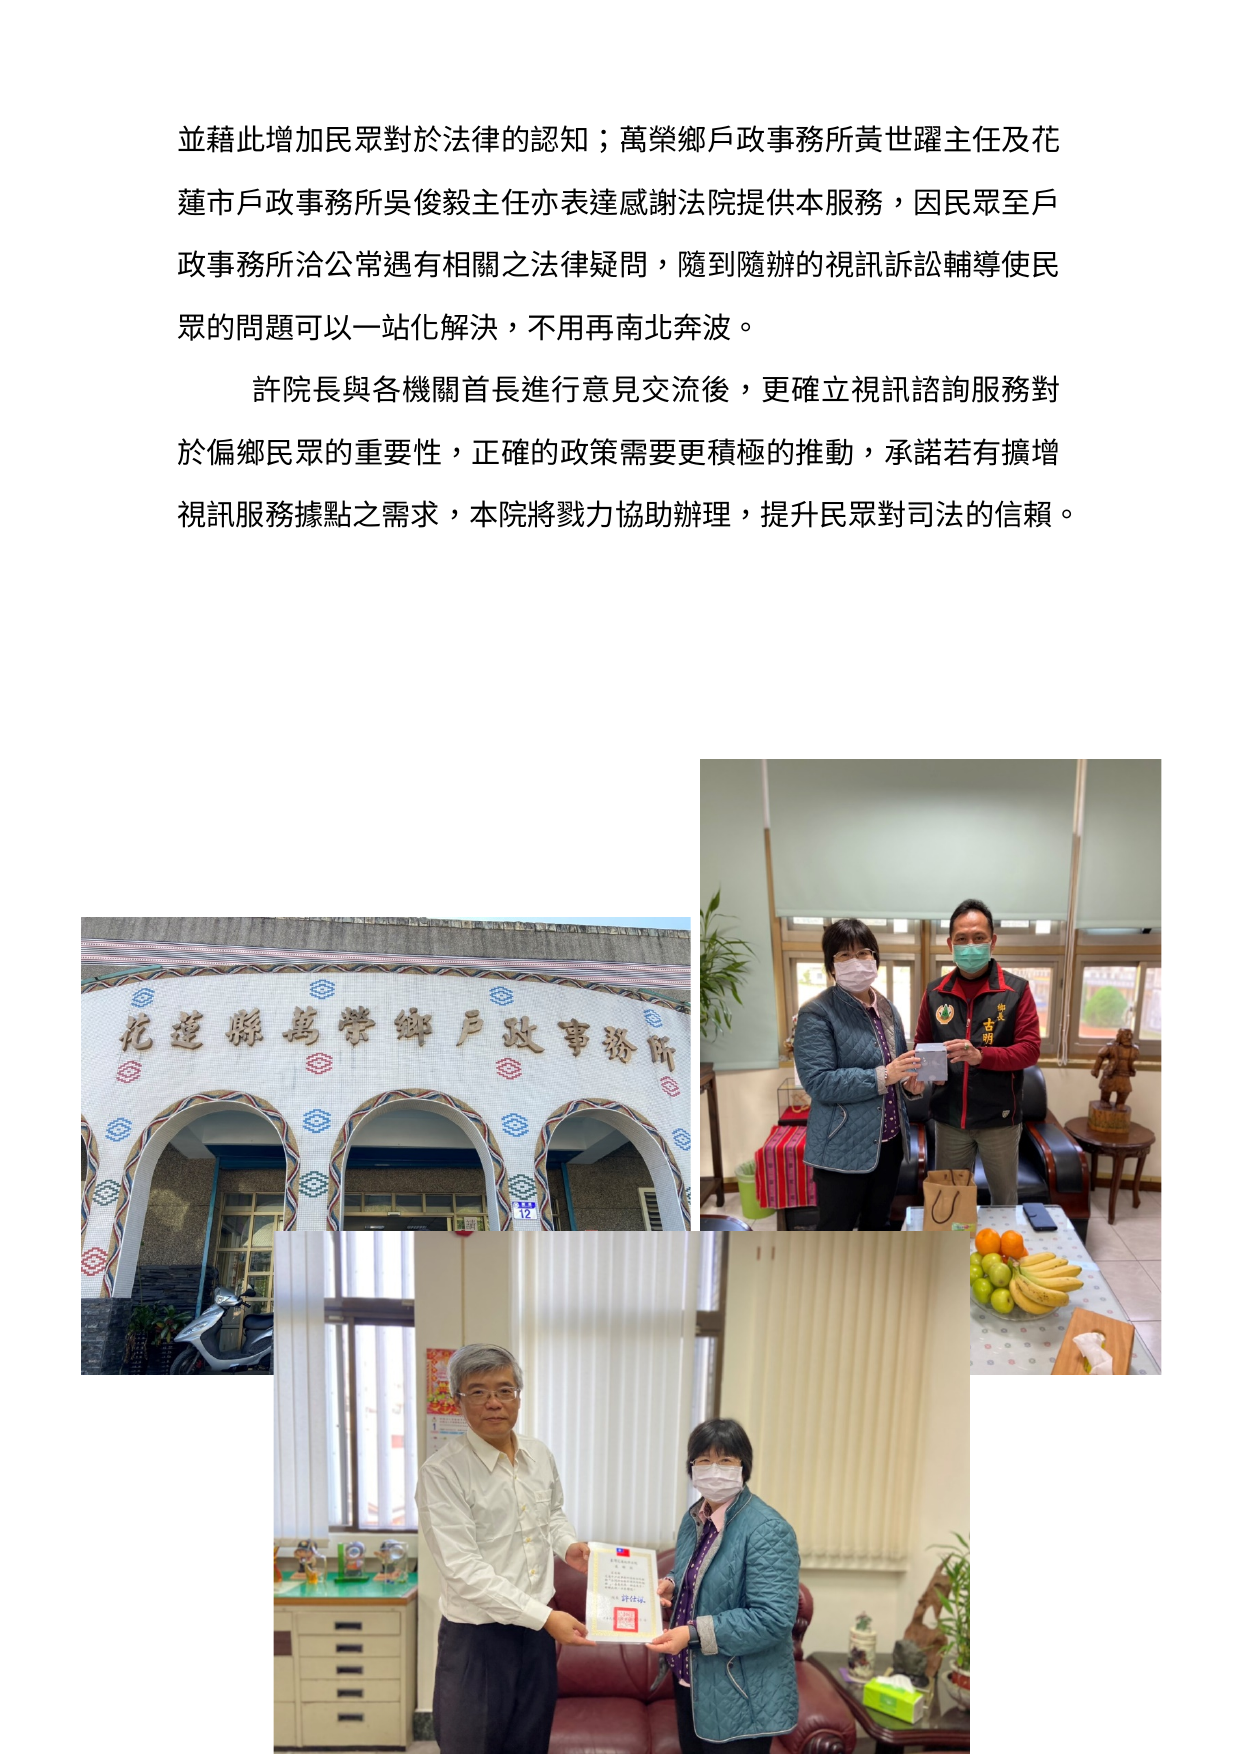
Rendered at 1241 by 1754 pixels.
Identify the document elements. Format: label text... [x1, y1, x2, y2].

text 並藉此增加民眾對於法律的認知；萬榮鄉戶政事務所黃世躍主任及花蓮市戶政事務所吳俊毅主任亦表達感謝法院提供本服務，因民眾至戶政事務所洽公常遇有相關之法律疑問，隨到隨辦的視訊訴訟輔導使民眾的問題可以一站化解決，不用再南北奔波。 [177, 96, 1063, 346]
text 許院長與各機關首長進行意見交流後，更確立視訊諮詢服務對於偏鄉民眾的重要性，正確的政策需要更積極的推動，承諾若有擴增視訊服務據點之需求，本院將戮力協助辦理，提升民眾對司法的信賴。 [177, 346, 1063, 534]
